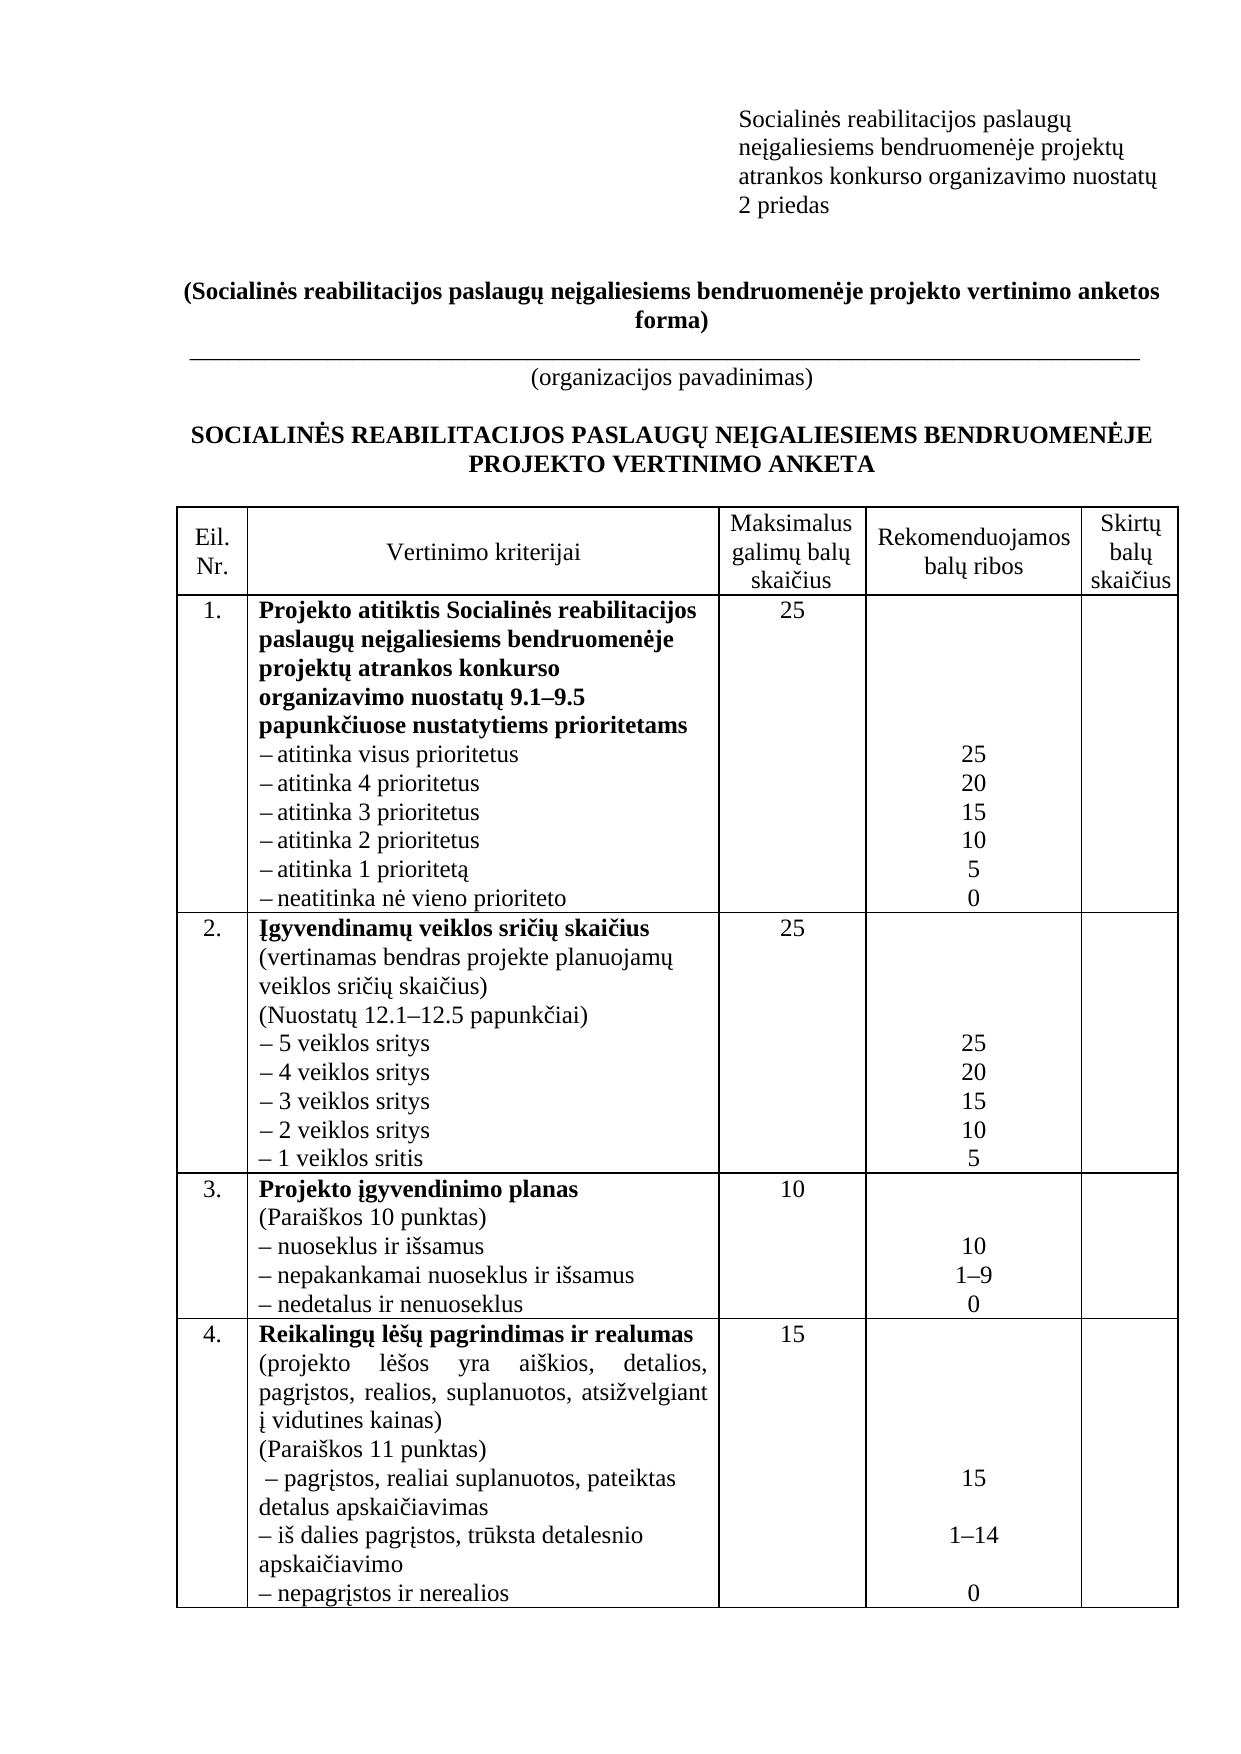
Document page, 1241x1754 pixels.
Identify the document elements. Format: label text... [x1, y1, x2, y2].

table_cell 25 20 15 10 5 [867, 913, 1081, 1172]
text atrankos konkurso organizavimo nuostatų [738, 161, 1166, 190]
table_cell [1082, 1319, 1177, 1607]
table_header Vertinimo kriterijai [248, 508, 718, 594]
table_cell 10 1–9 0 [867, 1174, 1081, 1317]
table_cell Įgyvendinamų veiklos sričių skaičius (vertinamas bendras projekte planuojamų veiklos sričių skaičius) (Nuostatų 12.1–12.5 papunkčiai) – 5 veiklos sritys – 4 veiklos sritys – 3 veiklos sritys – 2 veiklos sritys – 1 veiklos sritis [248, 913, 718, 1172]
text (organizacijos pavadinimas) [177, 362, 1166, 391]
table_cell [1082, 1174, 1177, 1317]
table_cell 3. [178, 1174, 247, 1317]
table_cell 15 1–14 0 [867, 1319, 1081, 1607]
table_cell Reikalingų lėšų pagrindimas ir realumas (projekto lėšos yra aiškios, detalios, pagrįstos, realios, suplanuotos, atsižvelgiant į vidutines kainas) (Paraiškos 11 punktas) – pagrįstos, realiai suplanuotos, pateiktas detalus apskaičiavimas – iš dalies pagrįstos, trūksta detalesnio apskaičiavimo – nepagrįstos ir nerealios [248, 1319, 718, 1607]
table_cell Projekto įgyvendinimo planas (Paraiškos 10 punktas) – nuoseklus ir išsamus – nepakankamai nuoseklus ir išsamus – nedetalus ir nenuoseklus [248, 1174, 718, 1317]
table_header Eil. Nr. [178, 508, 247, 594]
text neįgaliesiems bendruomenėje projektų [738, 132, 1166, 161]
text Socialinės reabilitacijos paslaugų [738, 104, 1166, 132]
text ____________________________________________________________________________ [177, 334, 1152, 362]
text (Socialinės reabilitacijos paslaugų neįgaliesiems bendruomenėje projekto vertinimo anketos forma) [177, 276, 1166, 334]
table_cell 15 [720, 1319, 865, 1607]
table_header Skirtų balų skaičius [1082, 508, 1177, 594]
table_cell 2. [178, 913, 247, 1172]
table_cell [1082, 913, 1177, 1172]
table_cell 4. [178, 1319, 247, 1607]
table_cell 25 20 15 10 5 0 [867, 596, 1081, 912]
table_cell Projekto atitiktis Socialinės reabilitacijos paslaugų neįgaliesiems bendruomenėje projektų atrankos konkurso organizavimo nuostatų 9.1–9.5 papunkčiuose nustatytiems prioritetams – atitinka visus prioritetus – atitinka 4 prioritetus – atitinka 3 prioritetus – atitinka 2 prioritetus – atitinka 1 prioritetą – neatitinka nė vieno prioriteto [248, 596, 718, 912]
table_cell 10 [720, 1174, 865, 1317]
table_cell 1. [178, 596, 247, 912]
table_cell 25 [720, 596, 865, 912]
text 2 priedas [738, 190, 1166, 219]
text SOCIALINĖS REABILITACIJOS PASLAUGŲ NEĮGALIESIEMS BENDRUOMENĖJE PROJEKTO VERTINIMo anketa [177, 420, 1166, 477]
table_cell 25 [720, 913, 865, 1172]
table_header Rekomenduojamos balų ribos [867, 508, 1081, 594]
table_header Maksimalus galimų balų skaičius [720, 508, 865, 594]
table_cell [1082, 596, 1177, 912]
